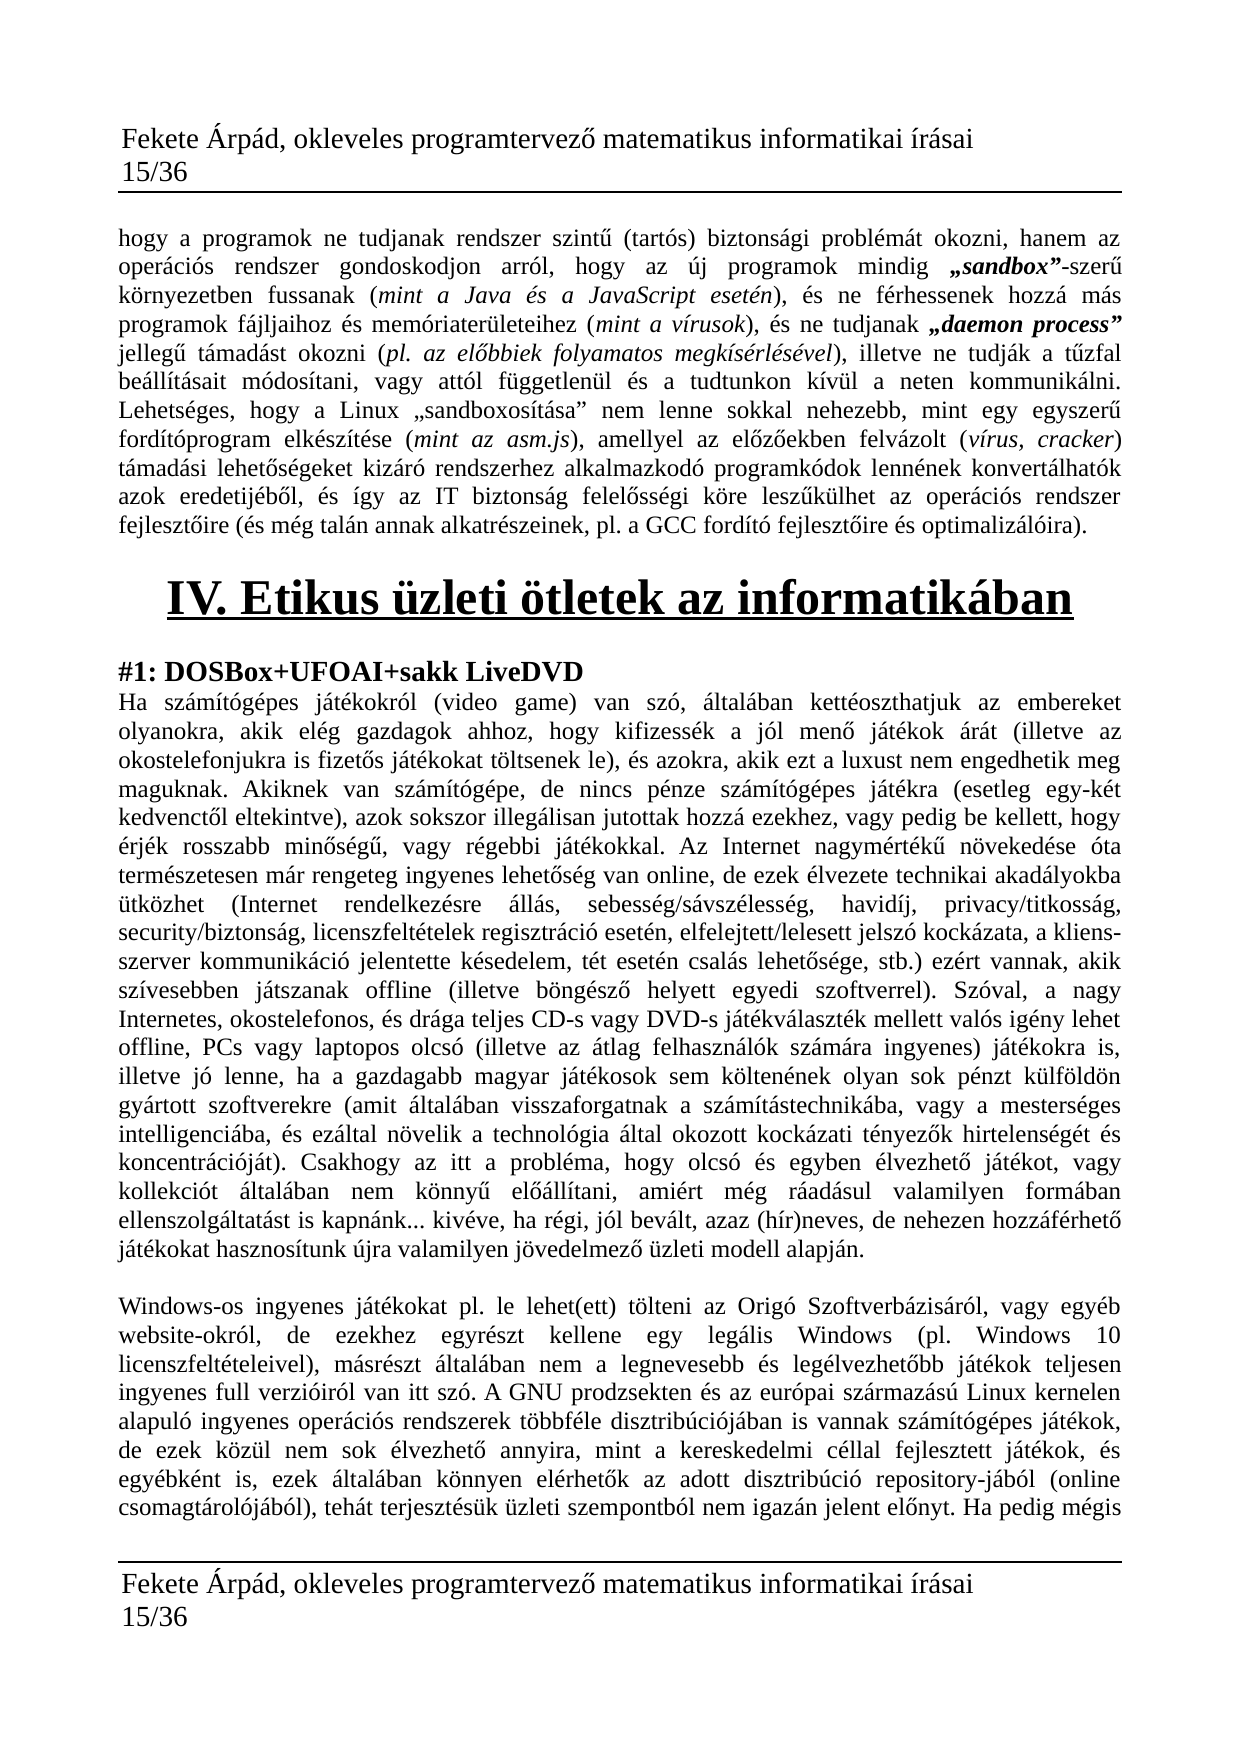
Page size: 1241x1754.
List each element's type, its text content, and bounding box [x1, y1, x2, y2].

text IV. Etikus üzleti ötletek az informatikában [118, 568, 1122, 625]
text #1: DOSBox+UFOAI+sakk LiveDVD [118, 654, 1122, 687]
text Ha számítógépes játékokról (video game) van szó, általában kettéoszthatjuk az embereket olyanokra, akik elég gazdagok ahhoz, hogy kifizessék a jól menő játékok árát (illetve az okostelefonjukra is fizetős játékokat töltsenek le), és azokra, akik ezt a luxust nem engedhetik meg maguknak. Akiknek van számítógépe, de nincs pénze számítógépes játékra (esetleg egy-két kedvenctől eltekintve), azok sokszor illegálisan jutottak hozzá ezekhez, vagy pedig be kellett, hogy érjék rosszabb minőségű, vagy régebbi játékokkal. Az Internet nagymértékű növekedése óta természetesen már rengeteg ingyenes lehetőség van online, de ezek élvezete technikai akadályokba ütközhet (Internet rendelkezésre állás, sebesség/sávszélesség, havidíj, privacy/titkosság, security/biztonság, licenszfeltételek regisztráció esetén, elfelejtett/lelesett jelszó kockázata, a kliens-szerver kommunikáció jelentette késedelem, tét esetén csalás lehetősége, stb.) ezért vannak, akik szívesebben játszanak offline (illetve böngésző helyett egyedi szoftverrel). Szóval, a nagy Internetes, okostelefonos, és drága teljes CD-s vagy DVD-s játékválaszték mellett valós igény lehet offline, PCs vagy laptopos olcsó (illetve az átlag felhasználók számára ingyenes) játékokra is, illetve jó lenne, ha a gazdagabb magyar játékosok sem költenének olyan sok pénzt külföldön gyártott szoftverekre (amit általában visszaforgatnak a számítástechnikába, vagy a mesterséges intelligenciába, és ezáltal növelik a technológia által okozott kockázati tényezők hirtelenségét és koncentrációját). Csakhogy az itt a probléma, hogy olcsó és egyben élvezhető játékot, vagy kollekciót általában nem könnyű előállítani, amiért még ráadásul valamilyen formában ellenszolgáltatást is kapnánk... kivéve, ha régi, jól bevált, azaz (hír)neves, de nehezen hozzáférhető játékokat hasznosítunk újra valamilyen jövedelmező üzleti modell alapján. [118, 687, 1122, 1262]
text hogy a programok ne tudjanak rendszer szintű (tartós) biztonsági problémát okozni, hanem az operációs rendszer gondoskodjon arról, hogy az új programok mindig „sandbox”-szerű környezetben fussanak (mint a Java és a JavaScript esetén), és ne férhessenek hozzá más programok fájljaihoz és memóriaterületeihez (mint a vírusok), és ne tudjanak „daemon process” jellegű támadást okozni (pl. az előbbiek folyamatos megkísérlésével), illetve ne tudják a tűzfal beállításait módosítani, vagy attól függetlenül és a tudtunkon kívül a neten kommunikálni. Lehetséges, hogy a Linux „sandboxosítása” nem lenne sokkal nehezebb, mint egy egyszerű fordítóprogram elkészítése (mint az asm.js), amellyel az előzőekben felvázolt (vírus, cracker) támadási lehetőségeket kizáró rendszerhez alkalmazkodó programkódok lennének konvertálhatók azok eredetijéből, és így az IT biztonság felelősségi köre leszűkülhet az operációs rendszer fejlesztőire (és még talán annak alkatrészeinek, pl. a GCC fordító fejlesztőire és optimalizálóira). [118, 223, 1122, 539]
text Windows-os ingyenes játékokat pl. le lehet(ett) tölteni az Origó Szoftverbázisáról, vagy egyéb website-okról, de ezekhez egyrészt kellene egy legális Windows (pl. Windows 10 licenszfeltételeivel), másrészt általában nem a legnevesebb és legélvezhetőbb játékok teljesen ingyenes full verzióiról van itt szó. A GNU prodzsekten és az európai származású Linux kernelen alapuló ingyenes operációs rendszerek többféle disztribúciójában is vannak számítógépes játékok, de ezek közül nem sok élvezhető annyira, mint a kereskedelmi céllal fejlesztett játékok, és egyébként is, ezek általában könnyen elérhetők az adott disztribúció repository-jából (online csomagtárolójából), tehát terjesztésük üzleti szempontból nem igazán jelent előnyt. Ha pedig mégis [118, 1291, 1122, 1521]
